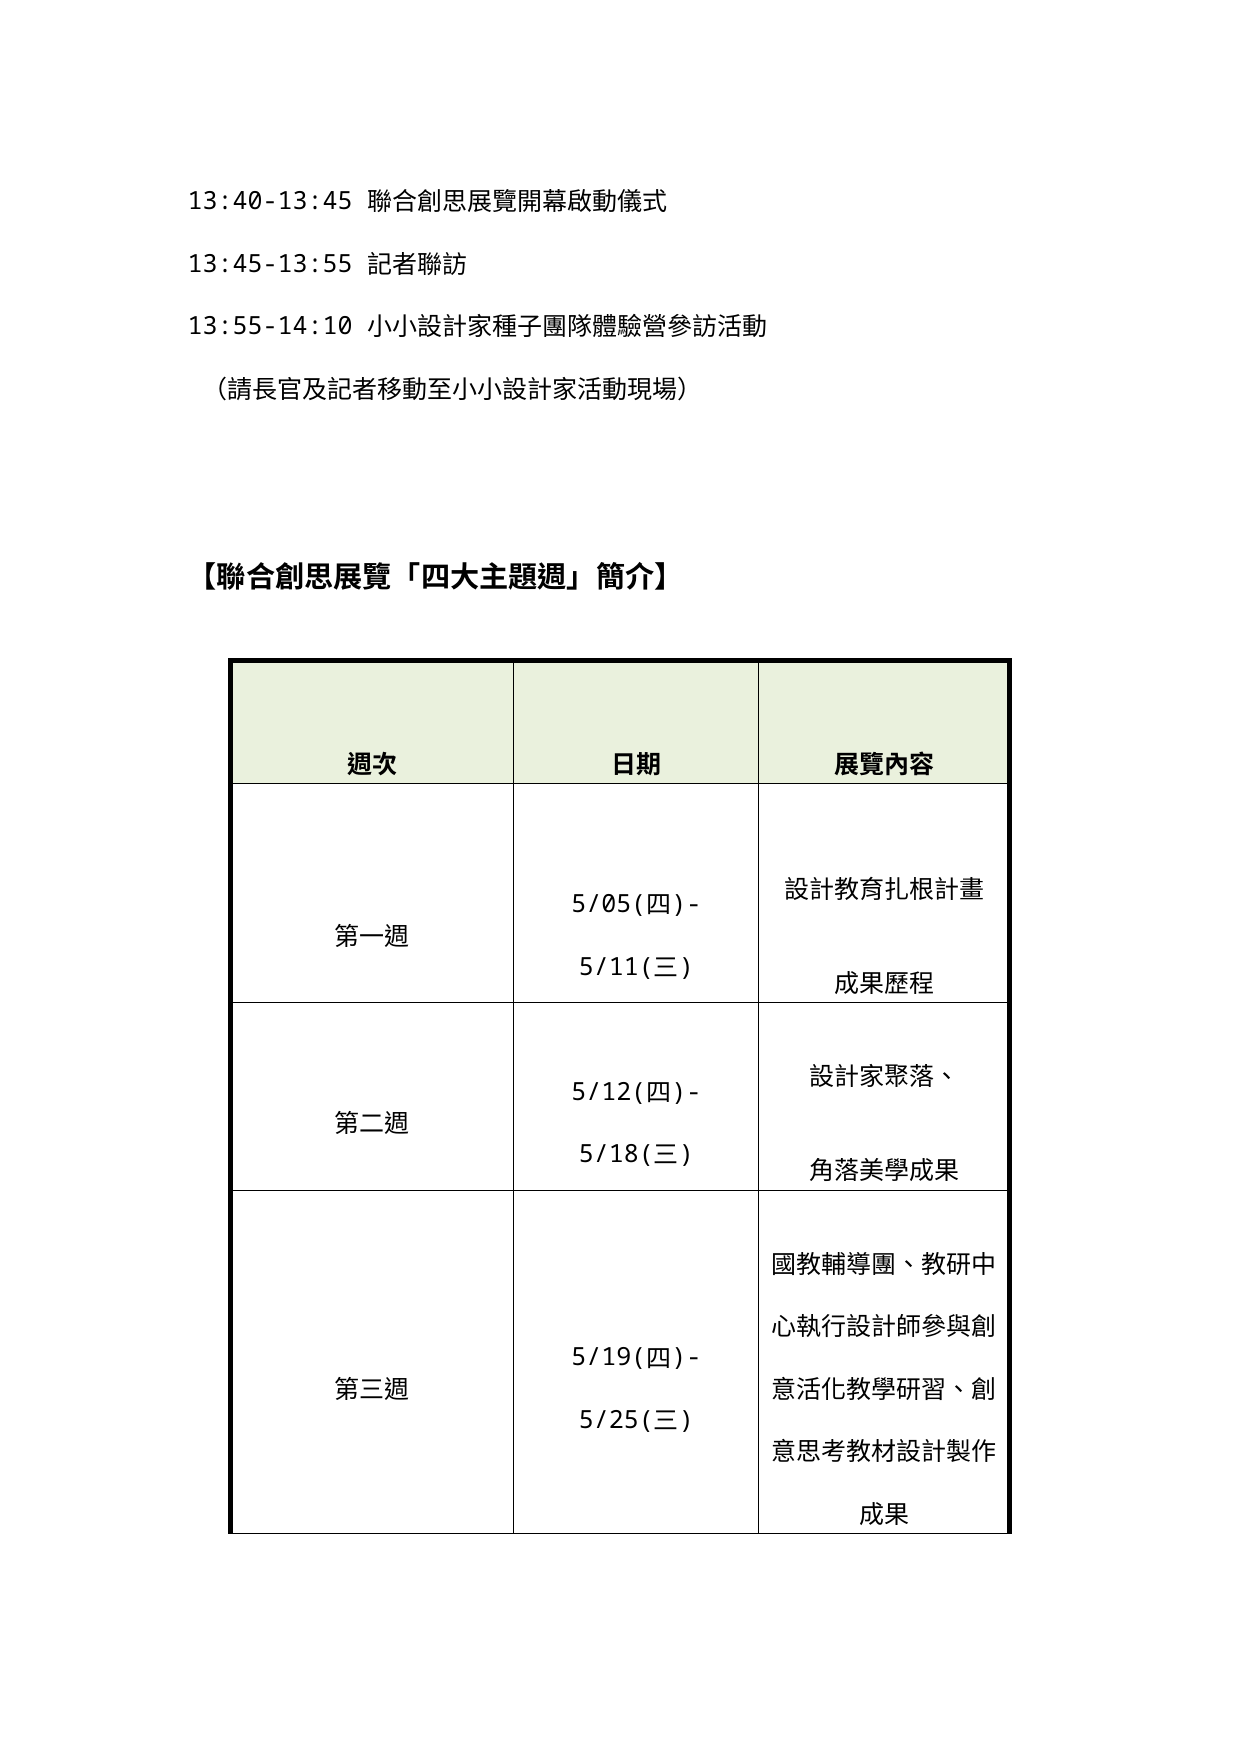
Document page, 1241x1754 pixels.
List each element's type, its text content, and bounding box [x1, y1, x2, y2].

table_header 週次 [233, 663, 513, 783]
table_cell 第三週 [233, 1191, 513, 1533]
table_header 日期 [514, 663, 758, 783]
table_cell 國教輔導團、教研中心執行設計師參與創意活化教學研習、創意思考教材設計製作成果 [759, 1191, 1007, 1533]
table_cell 第一週 [233, 784, 513, 1002]
table_cell 設計教育扎根計畫 成果歷程 [759, 784, 1007, 1002]
table_cell 5/19(四)-5/25(三) [514, 1191, 758, 1533]
text 13:40-13:45 聯合創思展覽開幕啟動儀式 [187, 158, 1053, 221]
table_cell 5/12(四)-5/18(三) [514, 1003, 758, 1189]
text 13:45-13:55 記者聯訪 [187, 221, 1053, 283]
text 13:55-14:10 小小設計家種子團隊體驗營參訪活動 [187, 283, 1053, 346]
table_cell 第二週 [233, 1003, 513, 1189]
text （請長官及記者移動至小小設計家活動現場） [187, 346, 1053, 408]
table_cell 5/05(四)-5/11(三) [514, 784, 758, 1002]
table_header 展覽內容 [759, 663, 1007, 783]
table_cell 設計家聚落、 角落美學成果 [759, 1003, 1007, 1189]
text 【聯合創思展覽「四大主題週」簡介】 [187, 533, 1053, 596]
